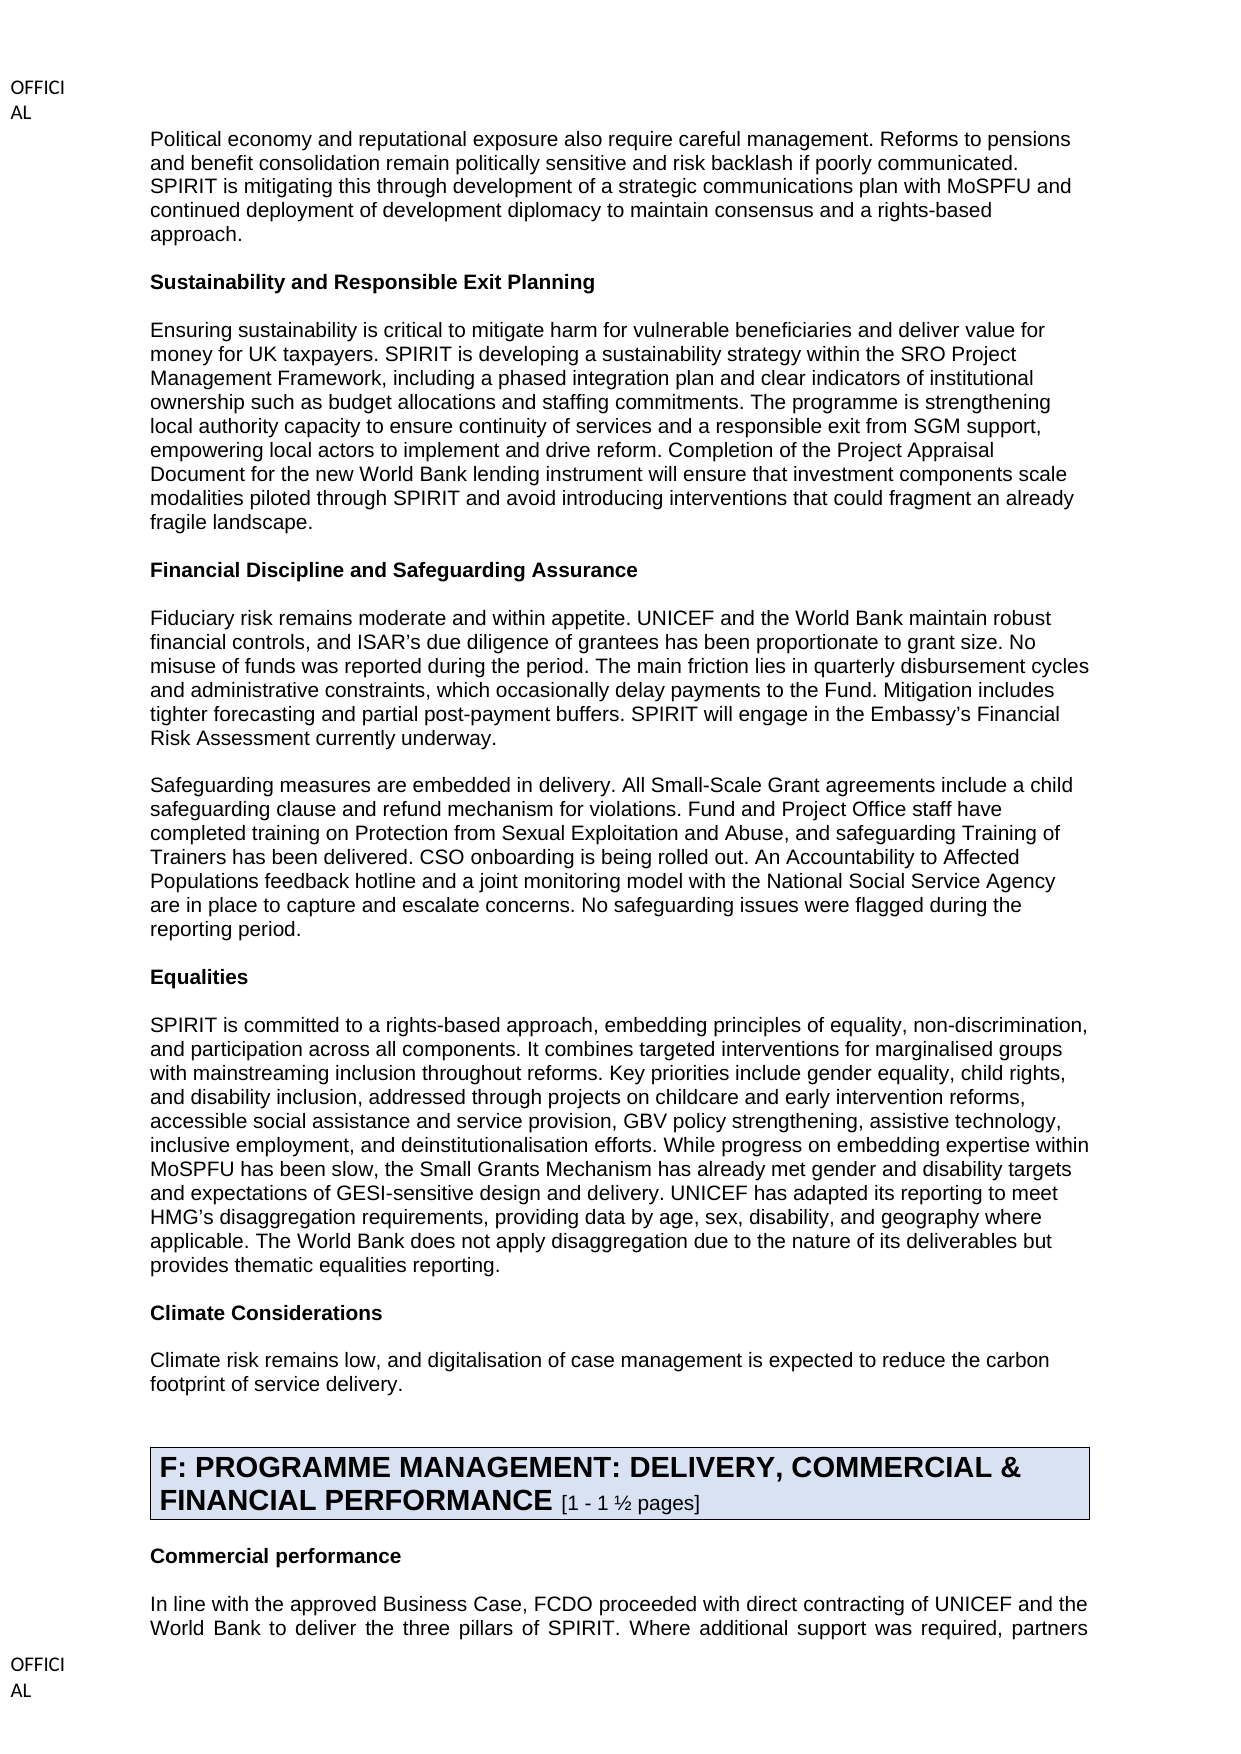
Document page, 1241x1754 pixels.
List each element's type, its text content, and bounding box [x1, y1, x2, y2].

text Climate risk remains low, and digitalisation of case management is expected to reduce the carbon footprint of service delivery. [150, 1348, 1090, 1396]
text Safeguarding measures are embedded in delivery. All Small-Scale Grant agreements include a child safeguarding clause and refund mechanism for violations. Fund and Project Office staff have completed training on Protection from Sexual Exploitation and Abuse, and safeguarding Training of Trainers has been delivered. CSO onboarding is being rolled out. An Accountability to Affected Populations feedback hotline and a joint monitoring model with the National Social Service Agency are in place to capture and escalate concerns. No safeguarding issues were flagged during the reporting period. [150, 773, 1090, 941]
text In line with the approved Business Case, FCDO proceeded with direct contracting of UNICEF and the World Bank to deliver the three pillars of SPIRIT. Where additional support was required, partners [150, 1592, 1090, 1640]
text Political economy and reputational exposure also require careful management. Reforms to pensions and benefit consolidation remain politically sensitive and risk backlash if poorly communicated. SPIRIT is mitigating this through development of a strategic communications plan with MoSPFU and continued deployment of development diplomacy to maintain consensus and a rights-based approach. [150, 126, 1090, 246]
text F: PROGRAMME MANAGEMENT: DELIVERY, COMMERCIAL & FINANCIAL PERFORMANCE [1 - 1 ½ pages] [151, 1448, 1089, 1519]
text Climate Considerations [150, 1300, 1090, 1324]
text Sustainability and Responsible Exit Planning [150, 270, 1090, 294]
text Ensuring sustainability is critical to mitigate harm for vulnerable beneficiaries and deliver value for money for UK taxpayers. SPIRIT is developing a sustainability strategy within the SRO Project Management Framework, including a phased integration plan and clear indicators of institutional ownership such as budget allocations and staffing commitments. The programme is strengthening local authority capacity to ensure continuity of services and a responsible exit from SGM support, empowering local actors to implement and drive reform. Completion of the Project Appraisal Document for the new World Bank lending instrument will ensure that investment components scale modalities piloted through SPIRIT and avoid introducing interventions that could fragment an already fragile landscape. [150, 318, 1090, 534]
text Commercial performance [150, 1544, 1090, 1568]
text Equalities [150, 965, 1090, 989]
text SPIRIT is committed to a rights-based approach, embedding principles of equality, non-discrimination, and participation across all components. It combines targeted interventions for marginalised groups with mainstreaming inclusion throughout reforms. Key priorities include gender equality, child rights, and disability inclusion, addressed through projects on childcare and early intervention reforms, accessible social assistance and service provision, GBV policy strengthening, assistive technology, inclusive employment, and deinstitutionalisation efforts. While progress on embedding expertise within MoSPFU has been slow, the Small Grants Mechanism has already met gender and disability targets and expectations of GESI-sensitive design and delivery. UNICEF has adapted its reporting to meet HMG’s disaggregation requirements, providing data by age, sex, disability, and geography where applicable. The World Bank does not apply disaggregation due to the nature of its deliverables but provides thematic equalities reporting. [150, 1013, 1090, 1276]
text Financial Discipline and Safeguarding Assurance [150, 558, 1090, 582]
text Fiduciary risk remains moderate and within appetite. UNICEF and the World Bank maintain robust financial controls, and ISAR’s due diligence of grantees has been proportionate to grant size. No misuse of funds was reported during the period. The main friction lies in quarterly disbursement cycles and administrative constraints, which occasionally delay payments to the Fund. Mitigation includes tighter forecasting and partial post-payment buffers. SPIRIT will engage in the Embassy’s Financial Risk Assessment currently underway. [150, 606, 1090, 749]
